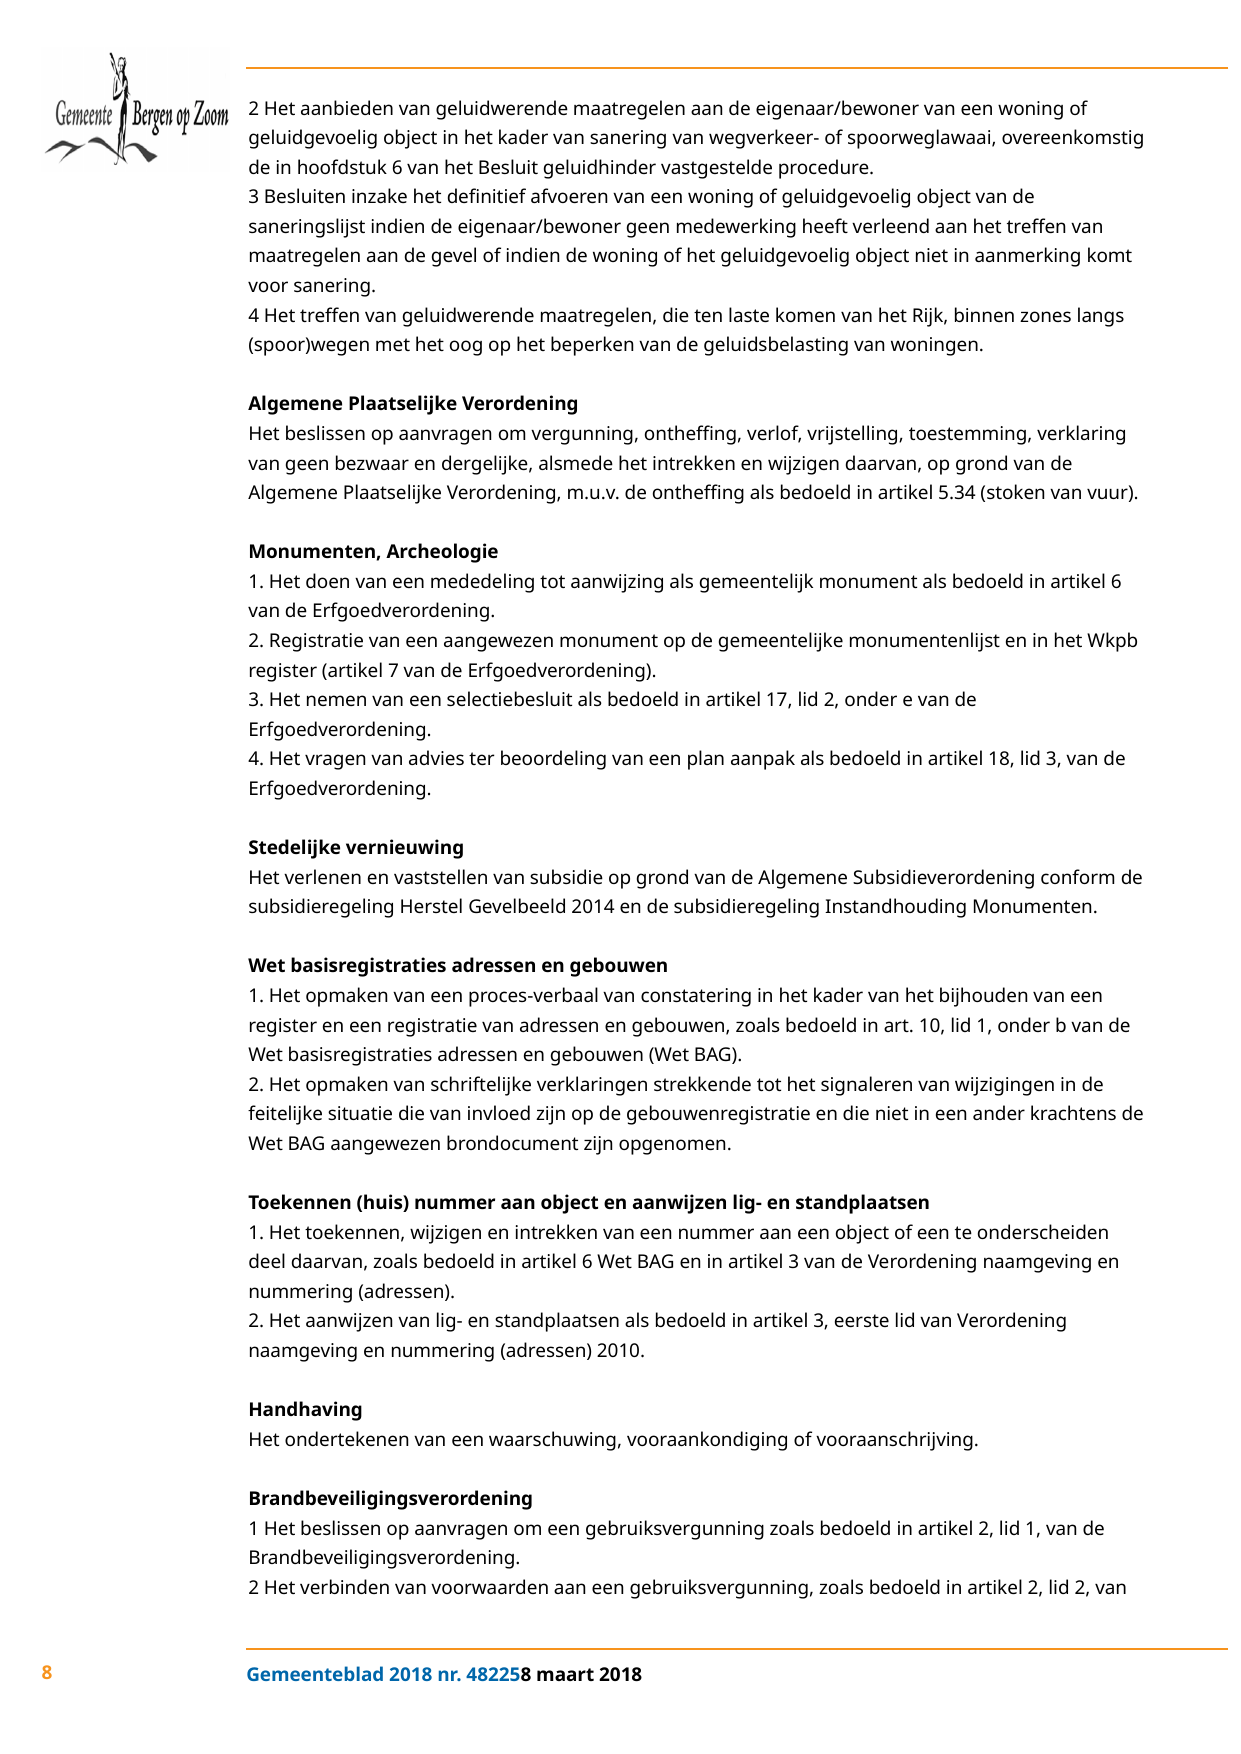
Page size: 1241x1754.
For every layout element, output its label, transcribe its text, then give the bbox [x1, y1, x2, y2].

text 3. Het nemen van een selectiebesluit als bedoeld in artikel 17, lid 2, onder e van de Erfgoedverordening. [248, 686, 1152, 742]
text 2. Het opmaken van schriftelijke verklaringen strekkende tot het signaleren van wijzigingen in de feitelijke situatie die van invloed zijn op de gebouwenregistratie en die niet in een ander krachtens de Wet BAG aangewezen brondocument zijn opgenomen. [248, 1071, 1152, 1156]
text 2. Het aanwijzen van lig- en standplaatsen als bedoeld in artikel 3, eerste lid van Verordening naamgeving en nummering (adressen) 2010. [248, 1308, 1152, 1363]
text 2. Registratie van een aangewezen monument op de gemeentelijke monumentenlijst en in het Wkpb register (artikel 7 van de Erfgoedverordening). [248, 627, 1152, 683]
text 2 Het aanbieden van geluidwerende maatregelen aan de eigenaar/bewoner van een woning of geluidgevoelig object in het kader van sanering van wegverkeer- of spoorweglawaai, overeenkomstig de in hoofdstuk 6 van het Besluit geluidhinder vastgestelde procedure. [248, 95, 1152, 180]
text 4 Het treffen van geluidwerende maatregelen, die ten laste komen van het Rijk, binnen zones langs (spoor)wegen met het oog op het beperken van de geluidsbelasting van woningen. [248, 302, 1152, 357]
text 3 Besluiten inzake het definitief afvoeren van een woning of geluidgevoelig object van de saneringslijst indien de eigenaar/bewoner geen medewerking heeft verleend aan het treffen van maatregelen aan de gevel of indien de woning of het geluidgevoelig object niet in aanmerking komt voor sanering. [248, 183, 1152, 298]
text Stedelijke vernieuwing [248, 834, 1152, 860]
text Het verlenen en vaststellen van subsidie op grond van de Algemene Subsidieverordening conform de subsidieregeling Herstel Gevelbeeld 2014 en de subsidieregeling Instandhouding Monumenten. [248, 864, 1152, 919]
text Het ondertekenen van een waarschuwing, vooraankondiging of vooraanschrijving. [248, 1426, 1152, 1452]
text Handhaving [248, 1396, 1152, 1422]
picture [41, 47, 231, 172]
text Brandbeveiligingsverordening [248, 1485, 1152, 1511]
text 4. Het vragen van advies ter beoordeling van een plan aanpak als bedoeld in artikel 18, lid 3, van de Erfgoedverordening. [248, 746, 1152, 801]
text 1. Het doen van een mededeling tot aanwijzing als gemeentelijk monument als bedoeld in artikel 6 van de Erfgoedverordening. [248, 568, 1152, 623]
text 1. Het opmaken van een proces-verbaal van constatering in het kader van het bijhouden van een register en een registratie van adressen en gebouwen, zoals bedoeld in art. 10, lid 1, onder b van de Wet basisregistraties adressen en gebouwen (Wet BAG). [248, 982, 1152, 1067]
text Algemene Plaatselijke Verordening [248, 391, 1152, 416]
text 1 Het beslissen op aanvragen om een gebruiksvergunning zoals bedoeld in artikel 2, lid 1, van de Brandbeveiligingsverordening. [248, 1515, 1152, 1570]
text Het beslissen op aanvragen om vergunning, ontheffing, verlof, vrijstelling, toestemming, verklaring van geen bezwaar en dergelijke, alsmede het intrekken en wijzigen daarvan, op grond van de Algemene Plaatselijke Verordening, m.u.v. de ontheffing als bedoeld in artikel 5.34 (stoken van vuur). [248, 420, 1152, 505]
text 2 Het verbinden van voorwaarden aan een gebruiksvergunning, zoals bedoeld in artikel 2, lid 2, van [248, 1574, 1152, 1600]
text Monumenten, Archeologie [248, 538, 1152, 564]
text Toekennen (huis) nummer aan object en aanwijzen lig- en standplaatsen [248, 1189, 1152, 1215]
text Wet basisregistraties adressen en gebouwen [248, 953, 1152, 978]
text 1. Het toekennen, wijzigen en intrekken van een nummer aan een object of een te onderscheiden deel daarvan, zoals bedoeld in artikel 6 Wet BAG en in artikel 3 van de Verordening naamgeving en nummering (adressen). [248, 1219, 1152, 1304]
